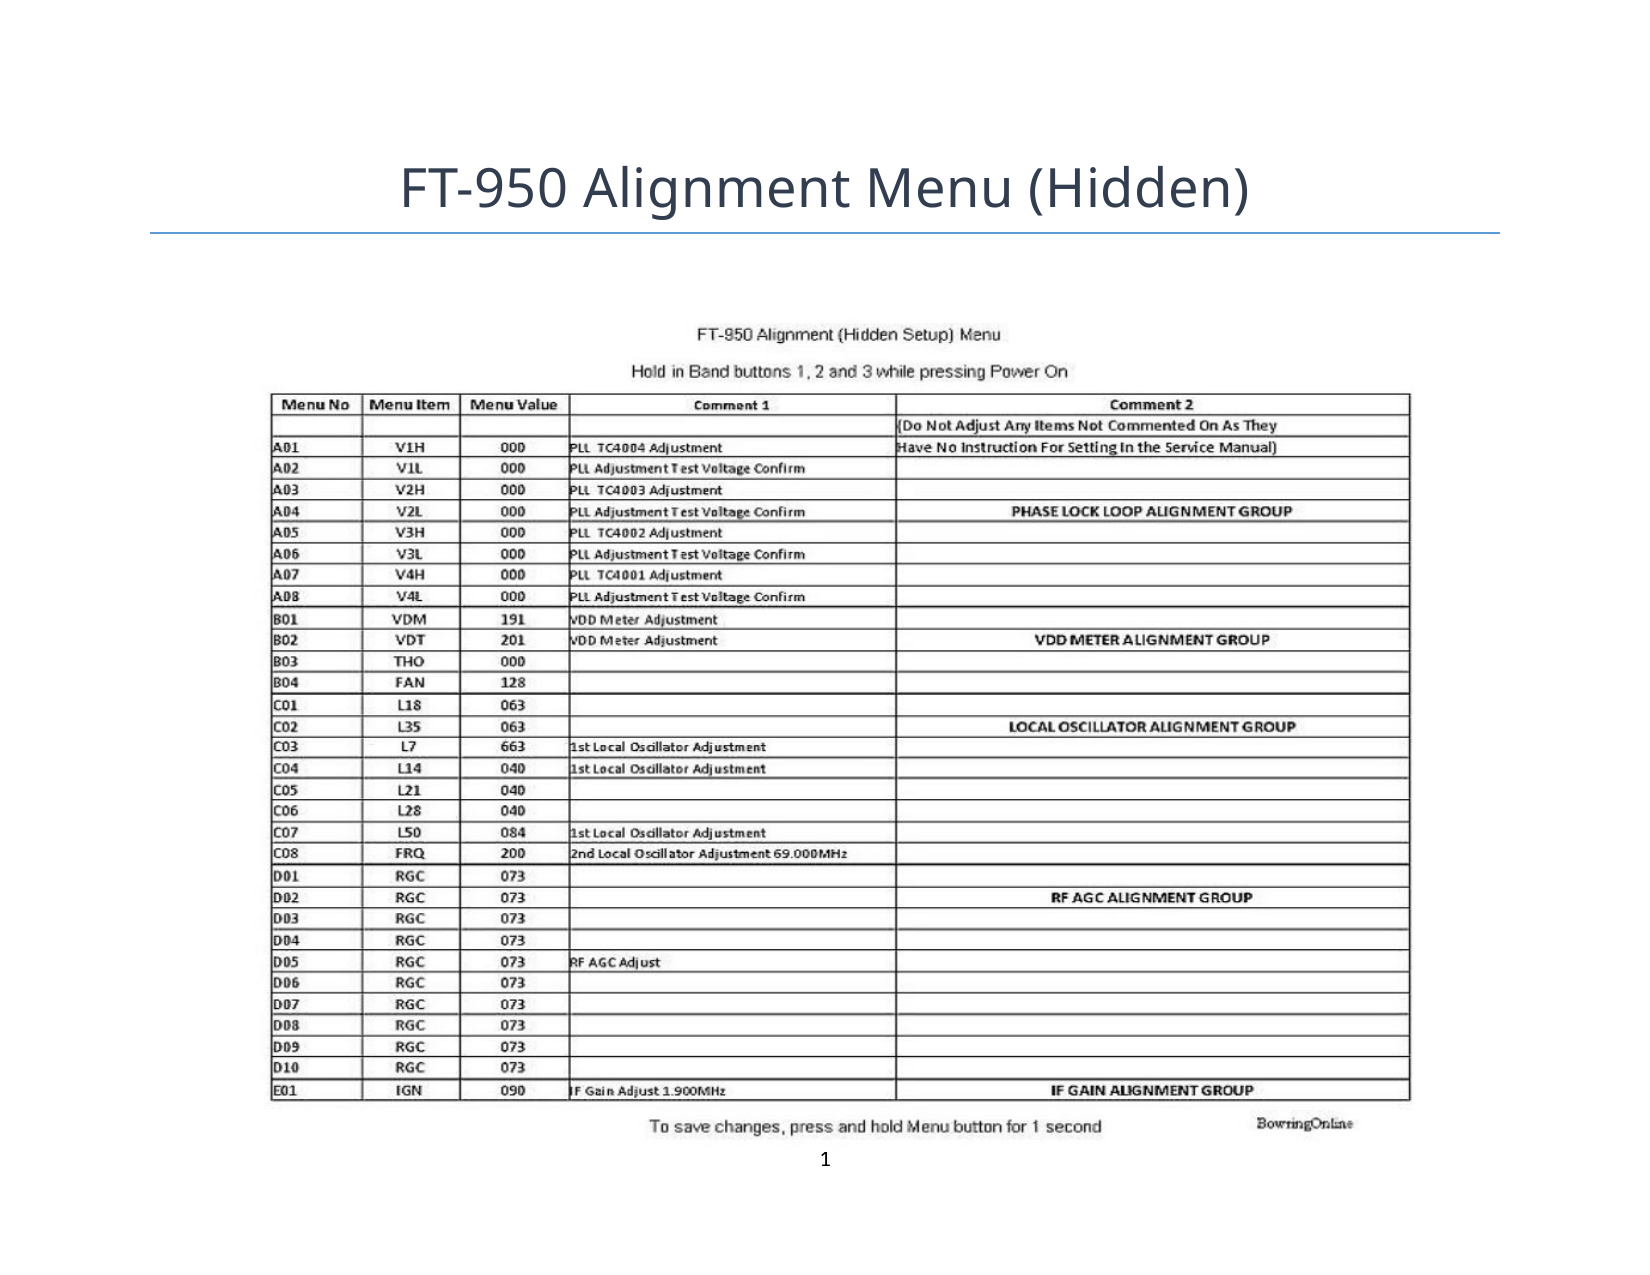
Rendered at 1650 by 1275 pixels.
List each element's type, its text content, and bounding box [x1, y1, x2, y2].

title FT-950 Alignment Menu (Hidden) [150, 150, 1500, 232]
picture [254, 294, 1414, 1152]
